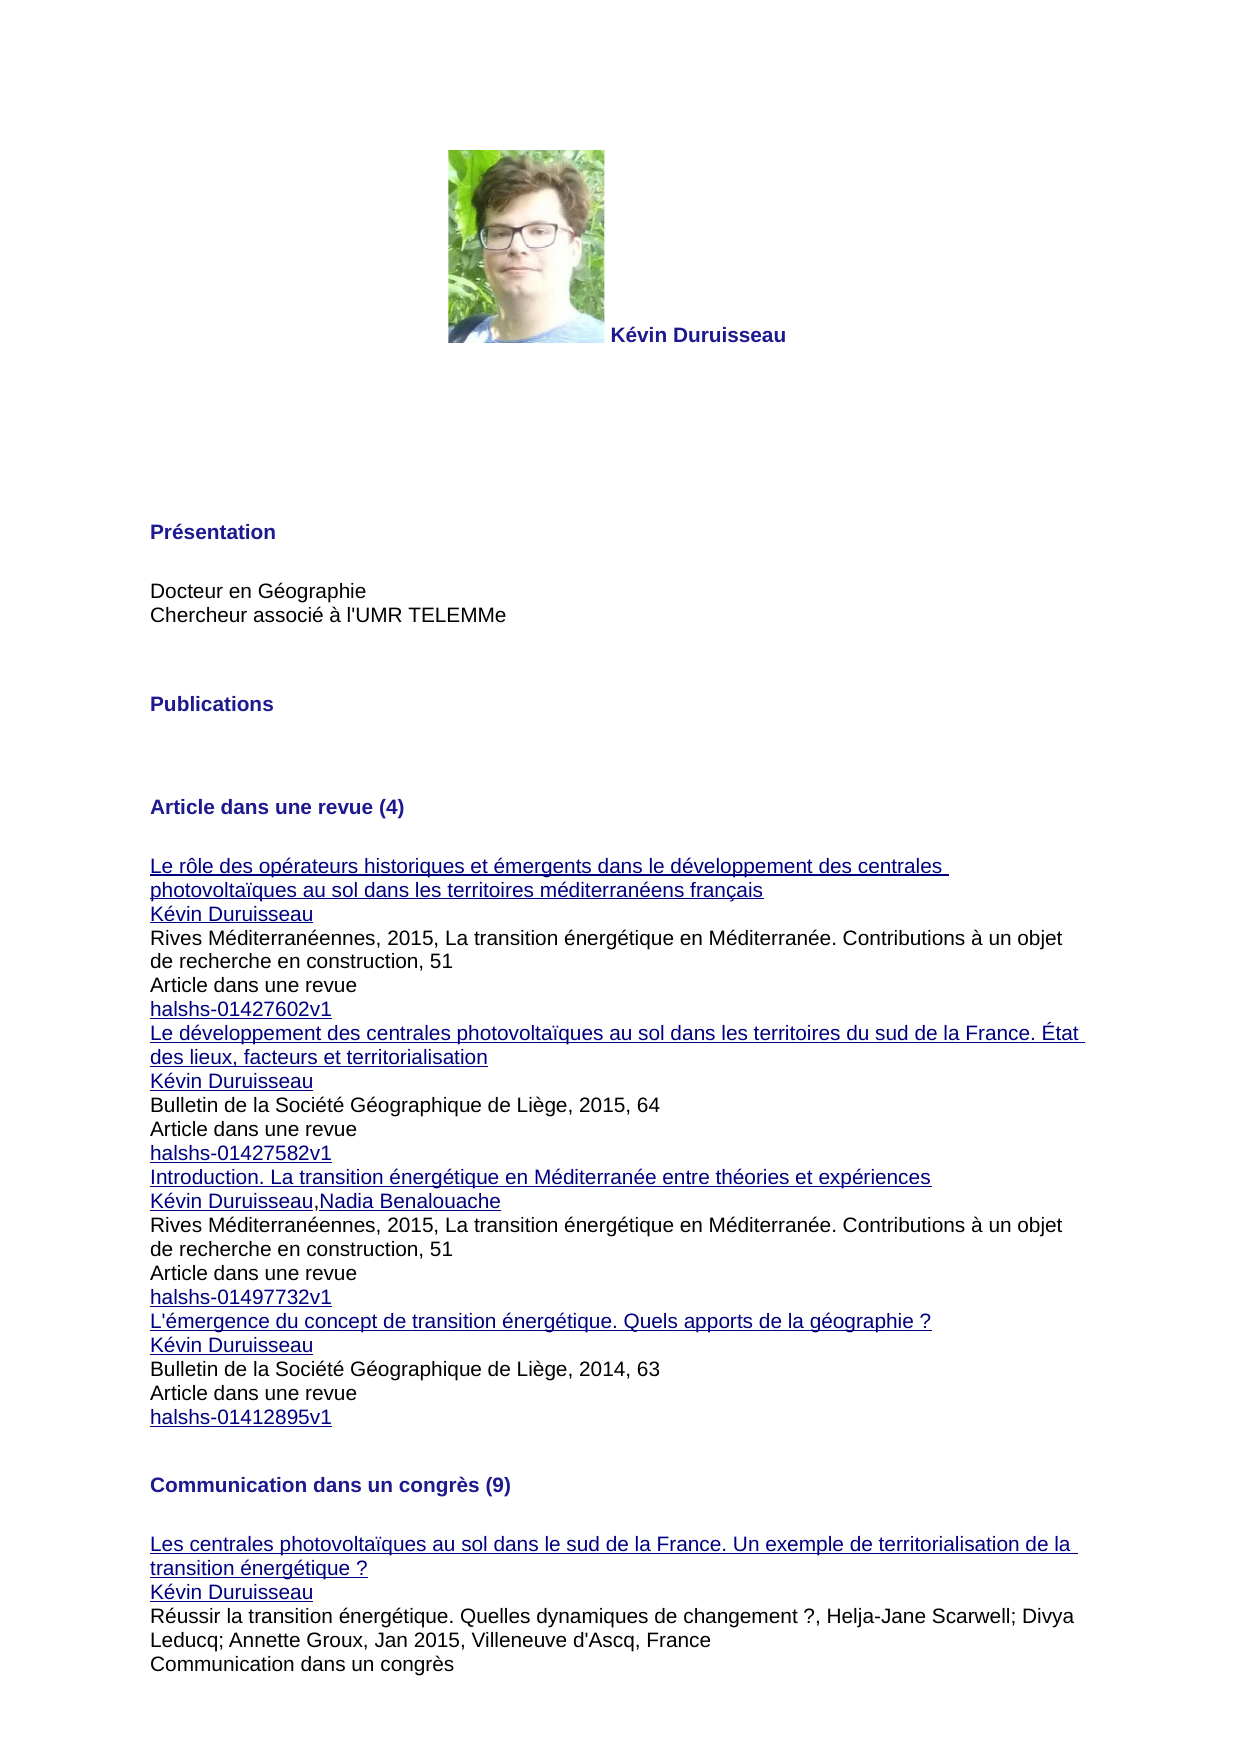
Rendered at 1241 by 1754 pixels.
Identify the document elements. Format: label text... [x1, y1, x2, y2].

text Docteur en Géographie [150, 578, 1090, 602]
subtitle Présentation [150, 520, 1090, 544]
picture [448, 150, 605, 343]
table_cell Le développement des centrales photovoltaïques au sol dans les territoires du sud de la France. État des lieux, facteurs et territorialisation Kévin Duruisseau Bulletin de la Société Géographique de Liège, 2015, 64 Article dans une revue halshs-01427582v1 [150, 1021, 1090, 1165]
subtitle Article dans une revue (4) [150, 795, 1090, 819]
subtitle Communication dans un congrès (9) [150, 1473, 1090, 1497]
table_cell Introduction. La transition énergétique en Méditerranée entre théories et expériences Kévin Duruisseau,Nadia Benalouache Rives Méditerranéennes, 2015, La transition énergétique en Méditerranée. Contributions à un objet de recherche en construction, 51 Article dans une revue halshs-01497732v1 [150, 1165, 1090, 1309]
table_cell L'émergence du concept de transition énergétique. Quels apports de la géographie ? Kévin Duruisseau Bulletin de la Société Géographique de Liège, 2014, 63 Article dans une revue halshs-01412895v1 [150, 1309, 1090, 1428]
text Chercheur associé à l'UMR TELEMMe [150, 602, 1090, 626]
table_header Les centrales photovoltaïques au sol dans le sud de la France. Un exemple de territorialisation de la transition énergétique ? Kévin Duruisseau Réussir la transition énergétique. Quelles dynamiques de changement ?, Helja-Jane Scarwell; Divya Leducq; Annette Groux, Jan 2015, Villeneuve d'Ascq, France Communication dans un congrès [150, 1532, 1090, 1675]
subtitle Publications [150, 692, 1090, 716]
subtitle Kévin Duruisseau [150, 150, 1090, 347]
table_header Le rôle des opérateurs historiques et émergents dans le développement des centrales photovoltaïques au sol dans les territoires méditerranéens français Kévin Duruisseau Rives Méditerranéennes, 2015, La transition énergétique en Méditerranée. Contributions à un objet de recherche en construction, 51 Article dans une revue halshs-01427602v1 [150, 854, 1090, 1021]
